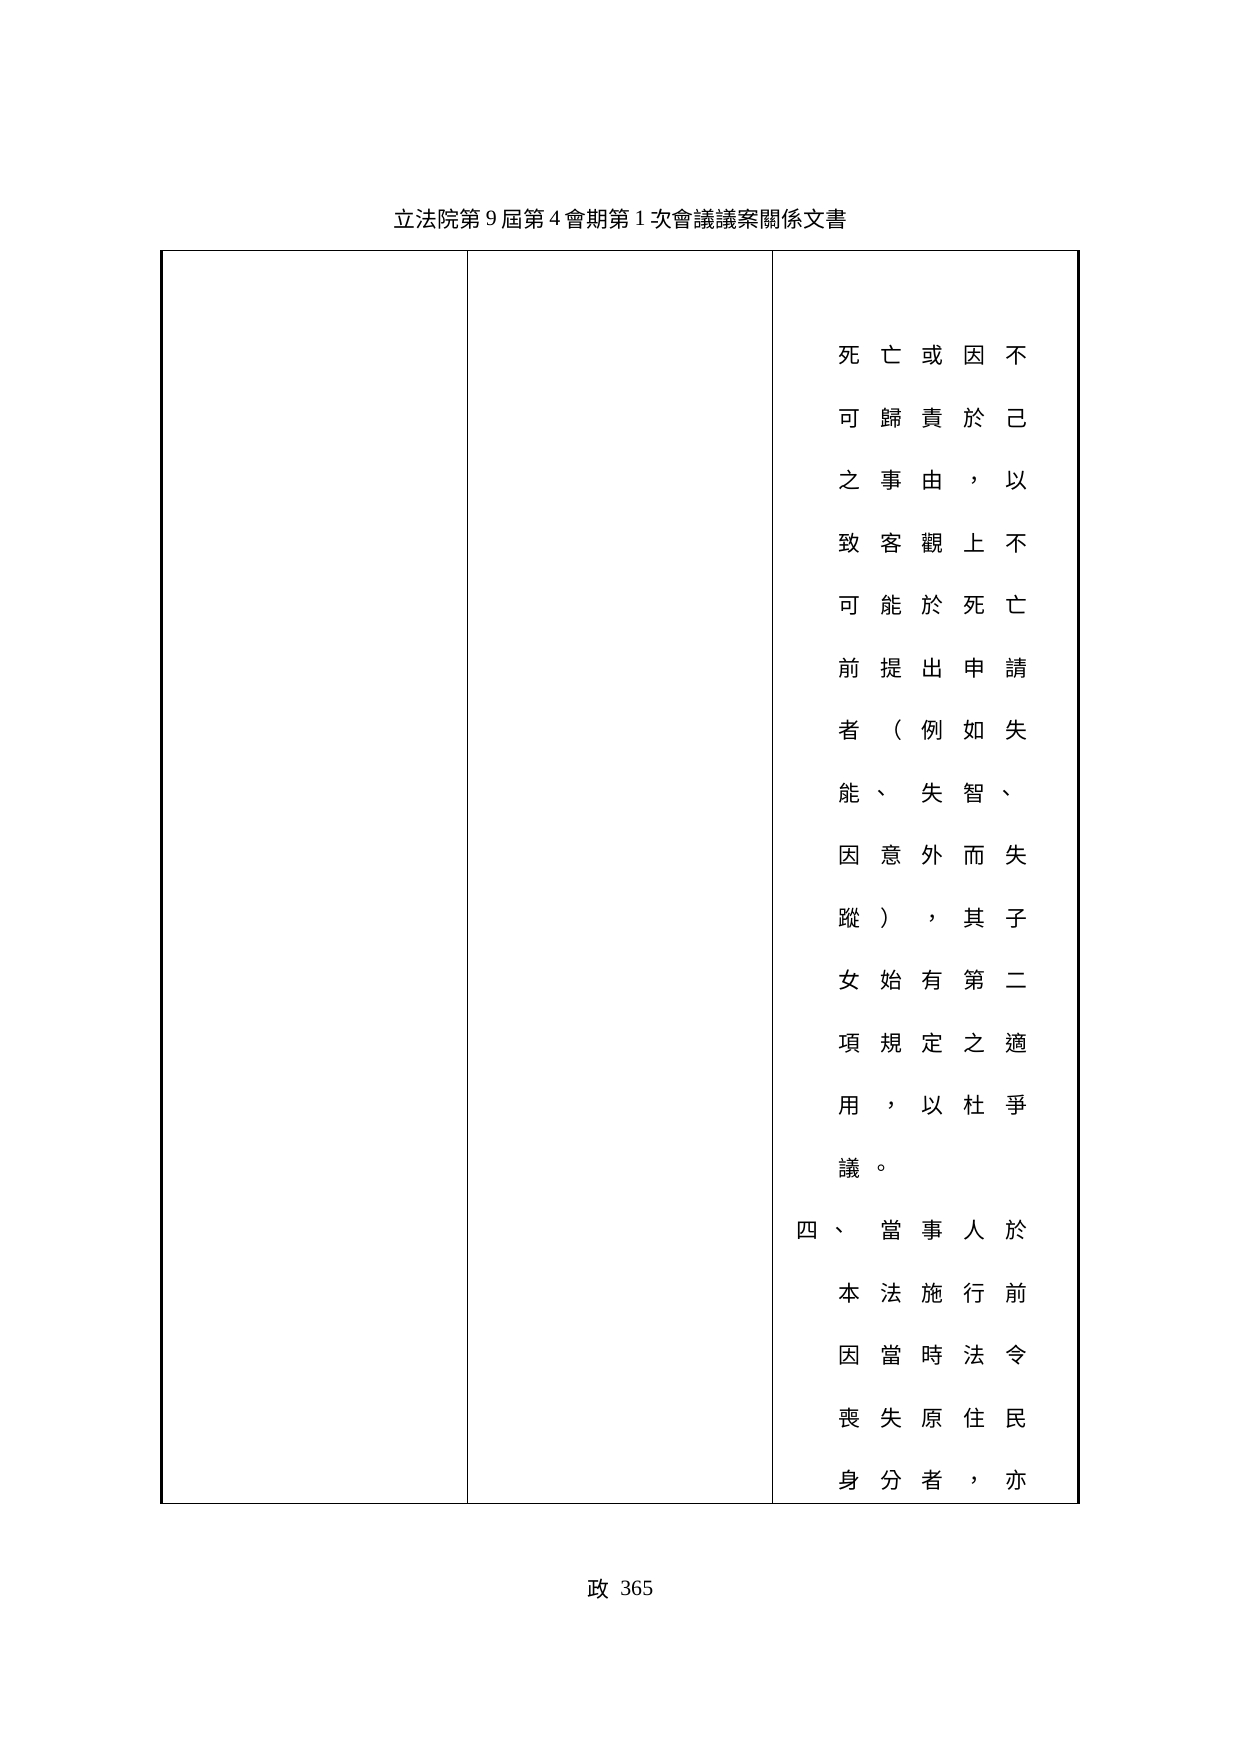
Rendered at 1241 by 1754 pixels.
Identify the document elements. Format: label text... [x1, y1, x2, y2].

table_cell [163, 251, 467, 1503]
table_cell 死亡或因不可歸責於己之事由，以致客觀上不可能於死亡前提出申請者（例如失能、失智、因意外而失蹤），其子女始有第二項規定之適用，以杜爭議。 四、當事人於本法施行前因當時法令喪失原住民身分者，亦 [773, 251, 1077, 1503]
table_cell [468, 251, 772, 1503]
